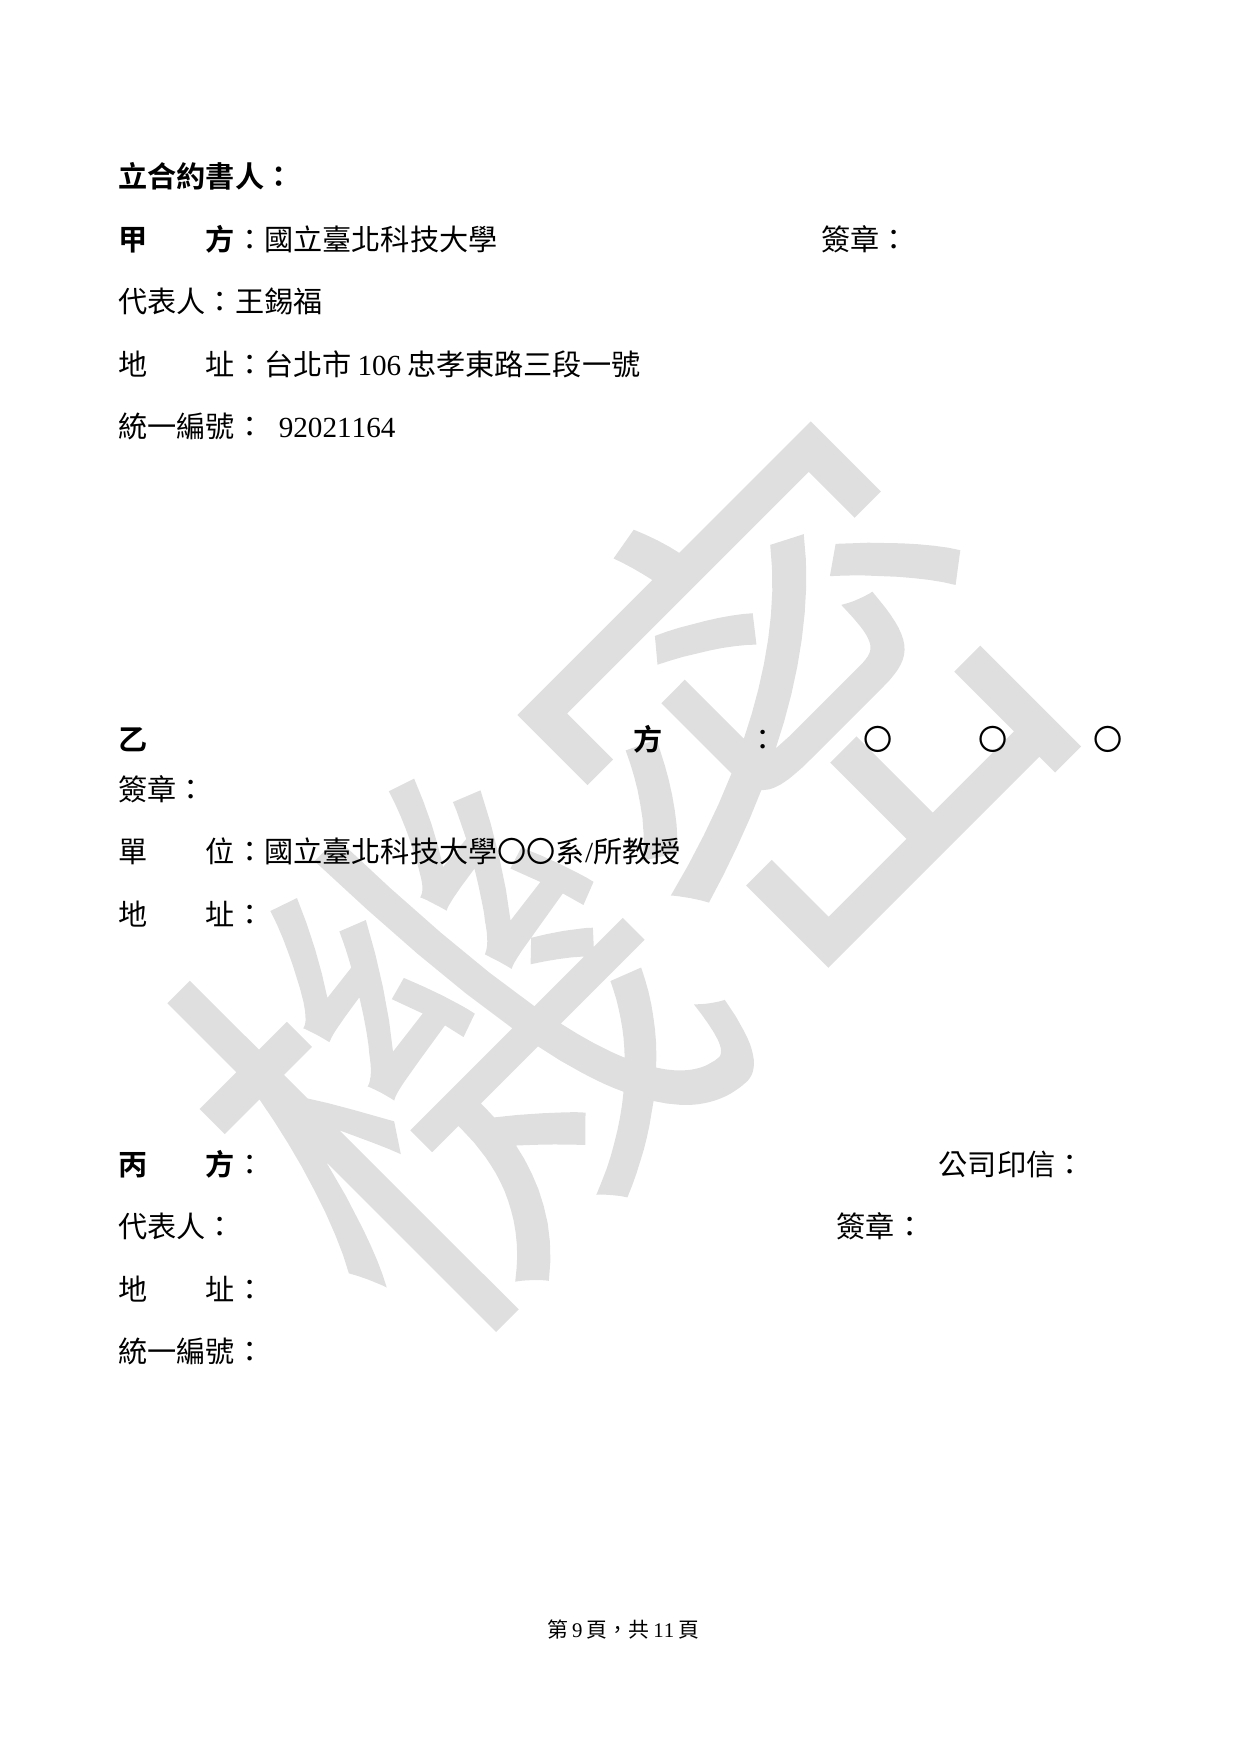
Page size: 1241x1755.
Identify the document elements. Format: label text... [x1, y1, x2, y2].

text 單 位：國立臺北科技大學〇〇系/所教授 [432, 823, 465, 861]
text 丙 方： [118, 1135, 310, 1185]
text [346, 1135, 501, 1185]
text [798, 885, 859, 916]
text 單 位：國立臺北科技大學〇〇系/所教授 [118, 823, 419, 873]
text 立合約書人： [118, 148, 1122, 198]
text [506, 885, 537, 918]
text 乙 方：〇〇〇 簽章： [777, 710, 814, 746]
text 代表人：王錫福 [118, 273, 1122, 323]
text 乙 方：〇〇〇 簽章： [754, 710, 1013, 810]
text 代表人： [118, 1198, 339, 1248]
text [471, 1260, 1122, 1310]
text [330, 1167, 348, 1185]
text [389, 885, 486, 935]
text [863, 885, 1122, 935]
text 單 位：國立臺北科技大學〇〇系/所教授 [501, 840, 522, 862]
text 乙 方：〇〇〇 簽章： [982, 728, 1003, 750]
text 統一編號： 92021164 [118, 398, 1122, 448]
text 甲 方：國立臺北科技大學 簽章： [118, 210, 1122, 260]
text 乙 方：〇〇〇 簽章： [988, 710, 1122, 810]
text 乙 方：〇〇〇 簽章： [717, 710, 752, 737]
text 單 位：國立臺北科技大學〇〇系/所教授 [725, 823, 905, 873]
text 統一編號： [118, 1323, 1122, 1373]
text [534, 885, 794, 935]
text 單 位：國立臺北科技大學〇〇系/所教授 [925, 823, 1122, 873]
text 地 址： [118, 1260, 473, 1310]
text 單 位：國立臺北科技大學〇〇系/所教授 [491, 823, 709, 873]
text 簽章： [542, 1198, 1122, 1248]
text 地 址：台北市106忠孝東路三段一號 [118, 335, 1122, 385]
text 乙 方：〇〇〇 簽章： [118, 710, 731, 810]
text 乙 方：〇〇〇 簽章： [867, 728, 888, 750]
text 公司印信： [633, 1135, 1122, 1185]
text [517, 1135, 616, 1185]
text [348, 1198, 411, 1248]
text [409, 1198, 516, 1248]
text 地 址： [118, 885, 394, 935]
